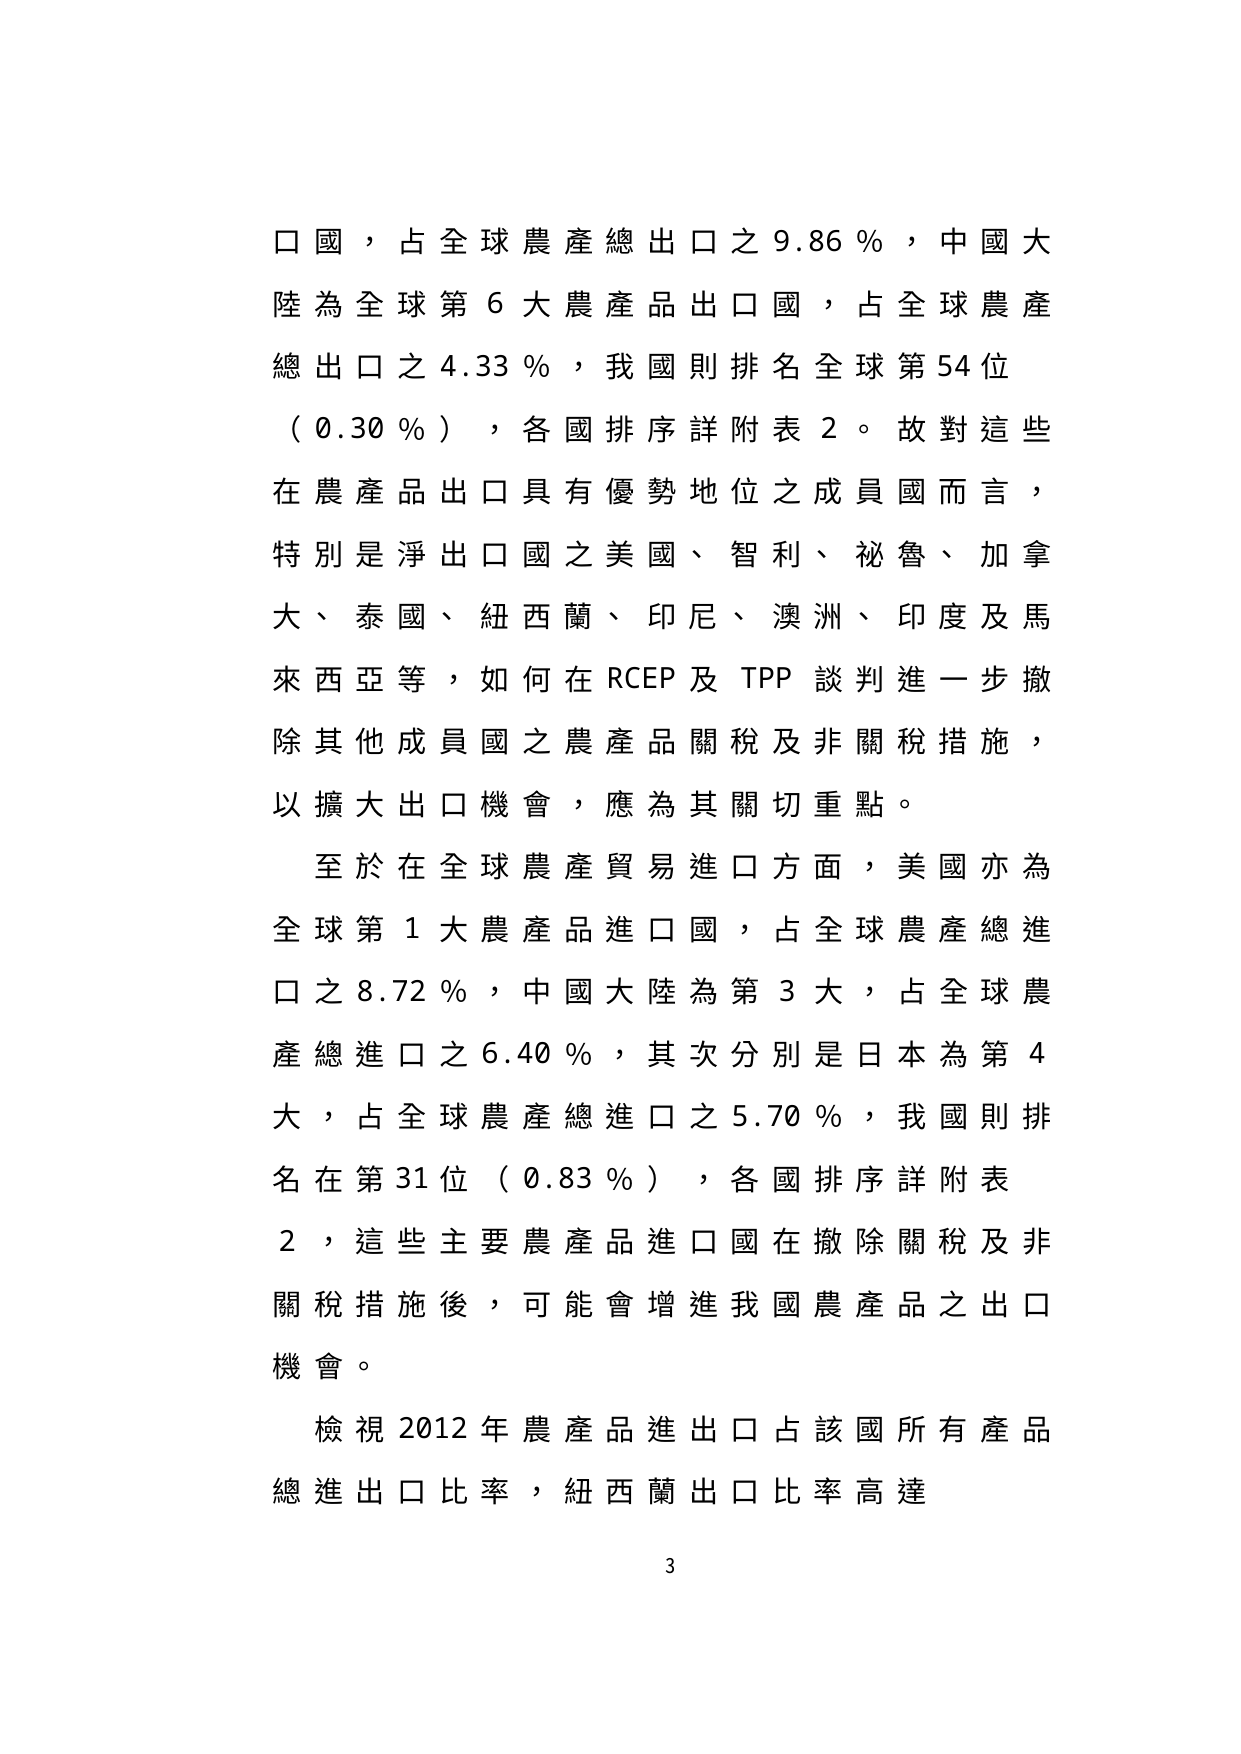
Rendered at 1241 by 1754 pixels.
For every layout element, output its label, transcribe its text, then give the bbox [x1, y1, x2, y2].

text 檢視2012年農產品進出口占該國所有產品總進出口比率，紐西蘭出口比率高達 [242, 1386, 1058, 1511]
text 至於在全球農產貿易進口方面，美國亦為全球第1大農產品進口國，占全球農產總進口之8.72％，中國大陸為第3大，占全球農產總進口之6.40％，其次分別是日本為第4大，占全球農產總進口之5.70％，我國則排名在第31位（0.83％），各國排序詳附表2，這些主要農產品進口國在撤除關稅及非關稅措施後，可能會增進我國農產品之出口機會。 [242, 823, 1058, 1386]
text 口國，占全球農產總出口之9.86％，中國大陸為全球第6大農產品出口國，占全球農產總出口之4.33％，我國則排名全球第54位（0.30％），各國排序詳附表2。故對這些在農產品出口具有優勢地位之成員國而言，特別是淨出口國之美國、智利、祕魯、加拿大、泰國、紐西蘭、印尼、澳洲、印度及馬來西亞等，如何在RCEP及TPP談判進一步撤除其他成員國之農產品關稅及非關稅措施，以擴大出口機會，應為其關切重點。 [242, 198, 1058, 823]
